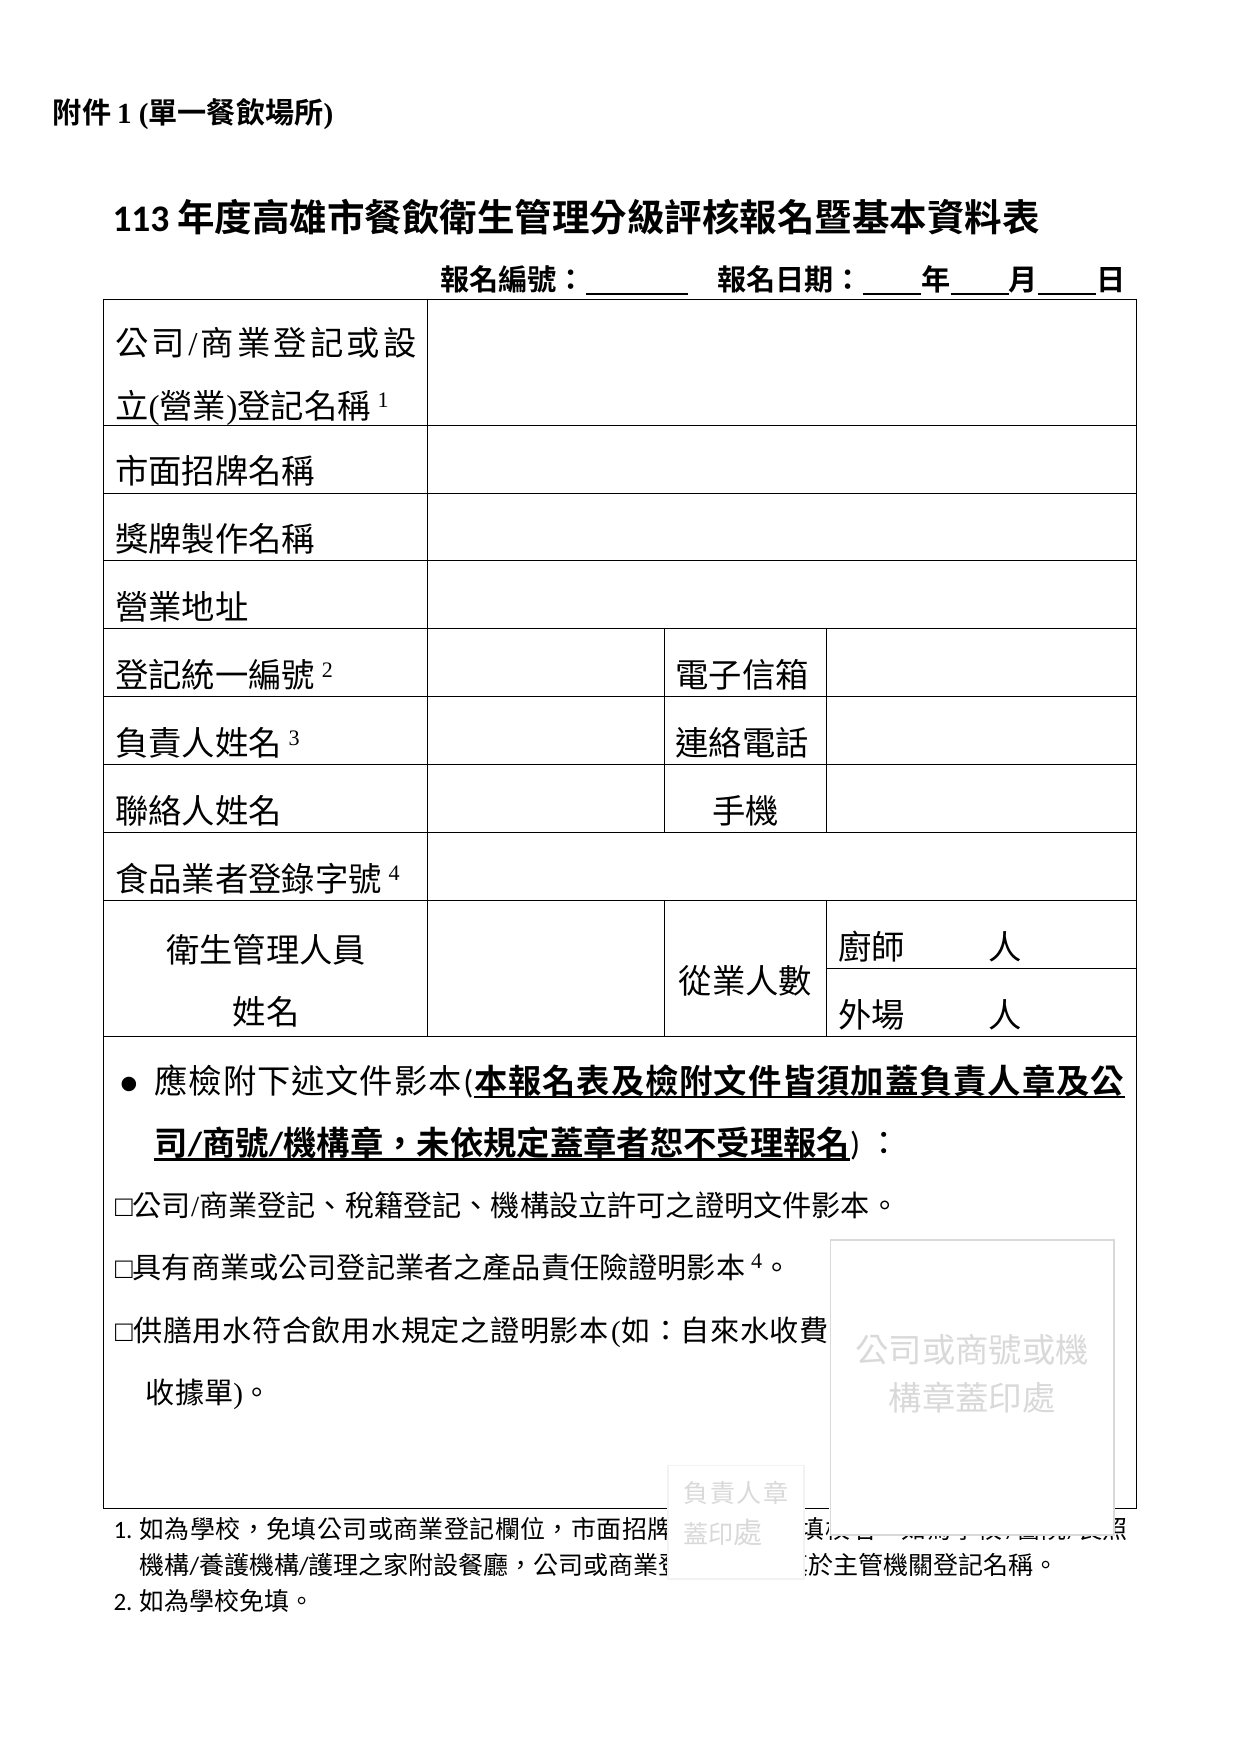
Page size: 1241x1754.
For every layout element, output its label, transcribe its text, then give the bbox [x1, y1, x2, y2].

table_cell 營業地址 [104, 561, 427, 628]
table_cell [428, 697, 664, 764]
table_cell 負責人姓名3 [104, 697, 427, 764]
table_cell [428, 561, 1136, 628]
list 如為學校免填。 [113, 1582, 1128, 1618]
table_header 公司/商業登記或設立(營業)登記名稱1 [104, 300, 427, 424]
table_cell 衛生管理人員 姓名 [104, 901, 427, 1036]
table_cell 手機 [665, 765, 826, 832]
table_cell [827, 765, 1136, 832]
text 113年度高雄市餐飲衛生管理分級評核報名暨基本資料表 [112, 173, 1128, 236]
table_cell 聯絡人姓名 [104, 765, 427, 832]
table_cell [428, 426, 1136, 492]
table_header [428, 300, 1136, 424]
text 附件1 (單一餐飲場所) [53, 90, 346, 132]
table_cell 獎牌製作名稱 [104, 494, 427, 560]
table_cell 市面招牌名稱 [104, 426, 427, 492]
table_cell 外場 人 [827, 969, 1136, 1036]
table_cell [428, 833, 1136, 900]
table_cell 食品業者登錄字號4 [104, 833, 427, 900]
text [38, 83, 361, 143]
table_cell [428, 765, 664, 832]
table_cell [428, 494, 1136, 560]
table_cell [428, 629, 664, 696]
table_cell 應檢附下述文件影本(本報名表及檢附文件皆須加蓋負責人章及公司/商號/機構章，未依規定蓋章者恕不受理報名) ： □公司/商業登記、稅籍登記、機構設立許可之證明文件影本。 □具有商業或公司登記業者之產品責任險證明影本4。 □供膳用水符合飲用水規定之證明影本(如：自來水收費收據單)。 [831, 1241, 1113, 1534]
table_cell 應檢附下述文件影本(本報名表及檢附文件皆須加蓋負責人章及公司/商號/機構章，未依規定蓋章者恕不受理報名) ： □公司/商業登記、稅籍登記、機構設立許可之證明文件影本。 □具有商業或公司登記業者之產品責任險證明影本4。 □供膳用水符合飲用水規定之證明影本(如：自來水收費收據單)。 [104, 1037, 1136, 1508]
table_cell 應檢附下述文件影本(本報名表及檢附文件皆須加蓋負責人章及公司/商號/機構章，未依規定蓋章者恕不受理報名) ： □公司/商業登記、稅籍登記、機構設立許可之證明文件影本。 □具有商業或公司登記業者之產品責任險證明影本4。 □供膳用水符合飲用水規定之證明影本(如：自來水收費收據單)。 [669, 1466, 803, 1578]
table_cell [428, 901, 664, 1036]
table_cell 登記統一編號2 [104, 629, 427, 696]
table_cell [827, 697, 1136, 764]
list 如為學校，免填公司或商業登記欄位，市面招牌名稱欄位請填校名。如為學校/醫院/長照機構/養護機構/護理之家附設餐廳，公司或商業登記欄位請填於主管機關登記名稱。 [113, 1509, 1128, 1582]
table_cell 從業人數 [665, 901, 826, 1036]
table_cell 連絡電話 [665, 697, 826, 764]
table_cell [827, 629, 1136, 696]
table_cell 廚師 人 [827, 901, 1136, 968]
text 報名編號： 報名日期： 年 月 日 [112, 236, 1125, 298]
table_cell 電子信箱 [665, 629, 826, 696]
